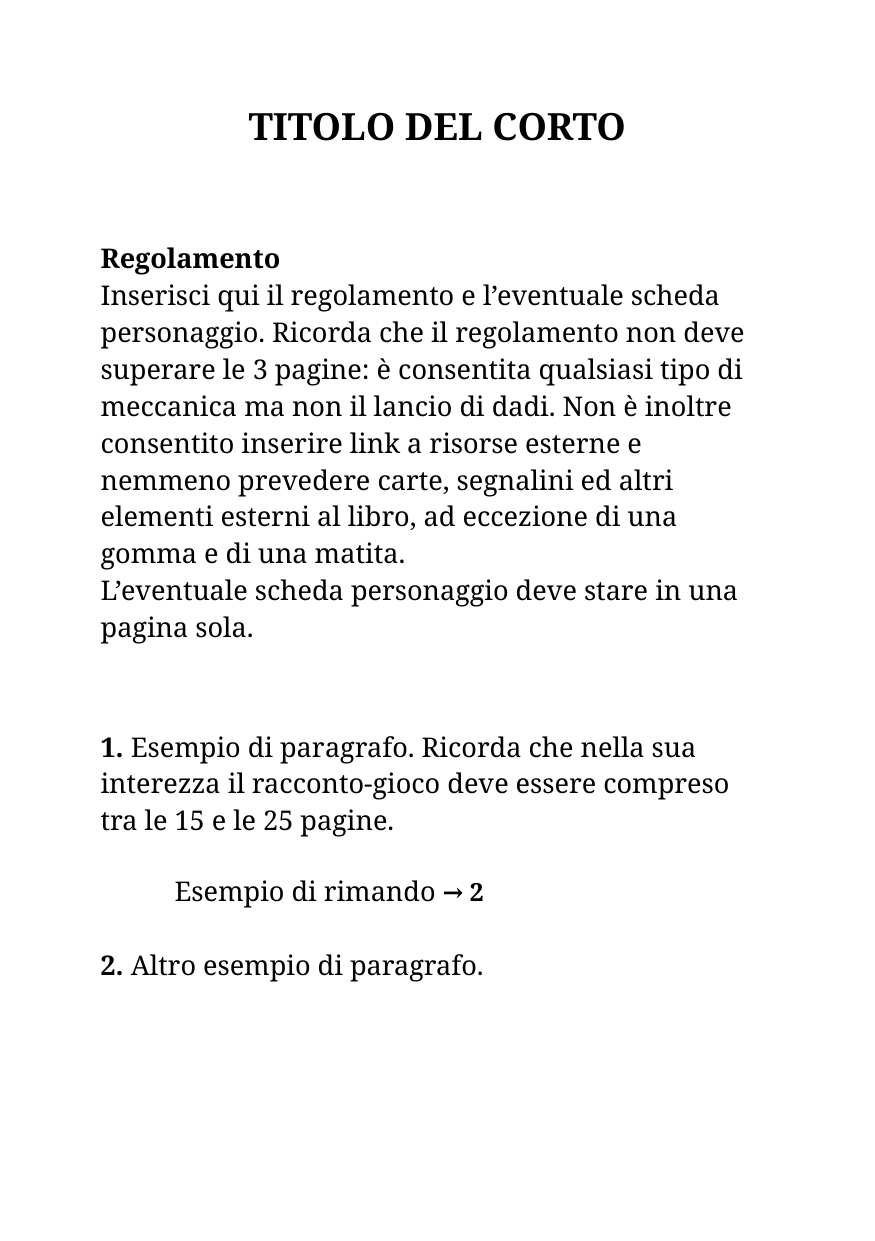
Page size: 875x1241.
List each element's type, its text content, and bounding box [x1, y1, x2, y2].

text 1. Esempio di paragrafo. Ricorda che nella sua interezza il racconto-gioco deve essere compreso tra le 15 e le 25 pagine. [100, 728, 774, 839]
text TITOLO DEL CORTO [100, 100, 774, 151]
text Regolamento Inserisci qui il regolamento e l’eventuale scheda personaggio. Ricorda che il regolamento non deve superare le 3 pagine: è consentita qualsiasi tipo di meccanica ma non il lancio di dadi. Non è inoltre consentito inserire link a risorse esterne e nemmeno prevedere carte, segnalini ed altri elementi esterni al libro, ad eccezione di una gomma e di una matita. L’eventuale scheda personaggio deve stare in una pagina sola. [100, 166, 774, 645]
text 2. Altro esempio di paragrafo. [100, 947, 774, 983]
text Esempio di rimando → 2 [100, 873, 774, 910]
